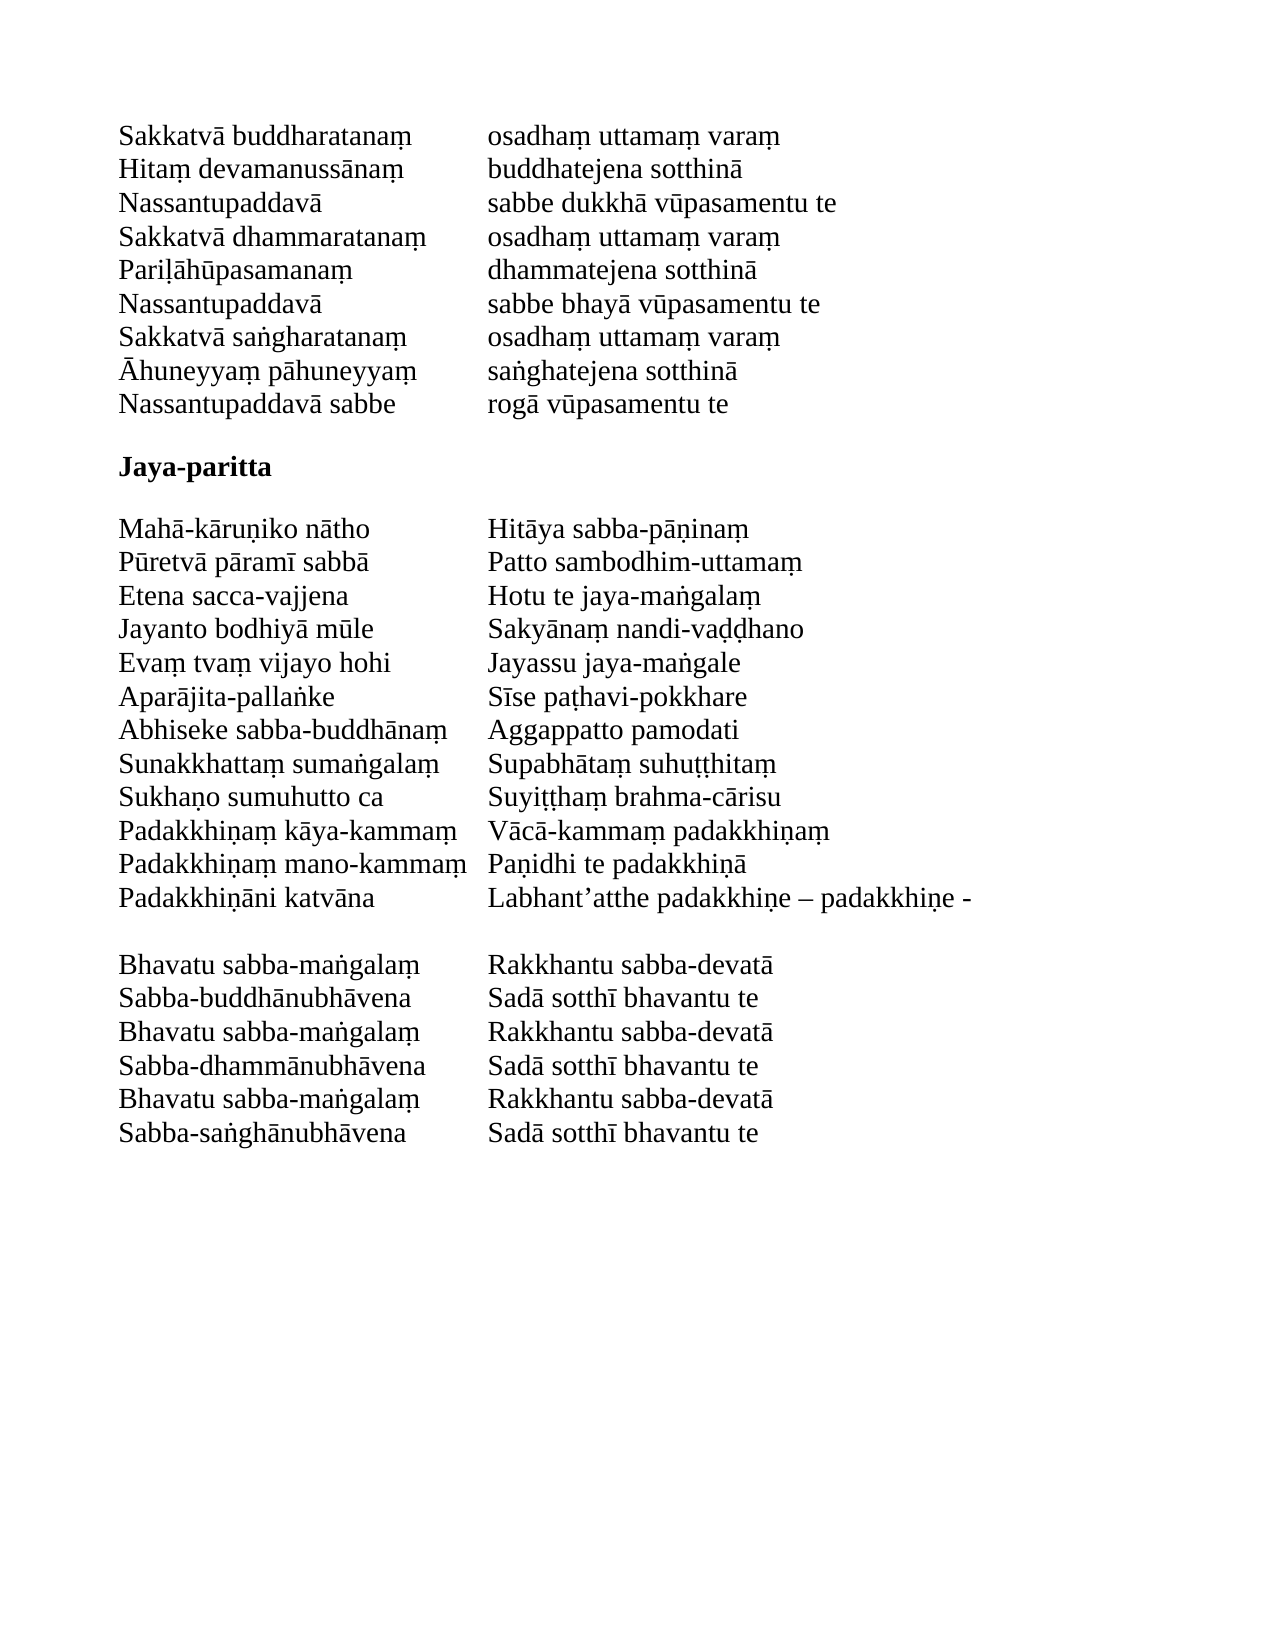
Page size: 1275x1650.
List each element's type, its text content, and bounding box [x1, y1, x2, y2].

text Jaya-paritta [118, 449, 1157, 482]
text Sabba-saṅghānubhāvena Sadā sotthī bhavantu te [118, 1115, 1157, 1148]
text Aparājita-pallaṅke Sīse paṭhavi-pokkhare [118, 679, 1157, 712]
text Nassantupaddavā sabbe rogā vūpasamentu te [118, 386, 1157, 420]
text Abhiseke sabba-buddhānaṃ Aggappatto pamodati [118, 712, 1157, 746]
text Sakkatvā buddharatanaṃ osadhaṃ uttamaṃ varaṃ [118, 118, 1157, 152]
text Nassantupaddavā sabbe dukkhā vūpasamentu te [118, 185, 1157, 219]
text Pūretvā pāramī sabbā Patto sambodhim-uttamaṃ [118, 544, 1157, 578]
text Mahā-kāruṇiko nātho Hitāya sabba-pāṇinaṃ [118, 511, 1157, 544]
text Āhuneyyaṃ pāhuneyyaṃ saṅghatejena sotthinā [118, 353, 1157, 386]
text Jayanto bodhiyā mūle Sakyānaṃ nandi-vaḍḍhano [118, 612, 1157, 645]
text Hitaṃ devamanussānaṃ buddhatejena sotthinā [118, 152, 1157, 185]
text Nassantupaddavā sabbe bhayā vūpasamentu te [118, 286, 1157, 319]
text Bhavatu sabba-maṅgalaṃ Rakkhantu sabba-devatā [118, 947, 1157, 981]
text Sunakkhattaṃ sumaṅgalaṃ Supabhātaṃ suhuṭṭhitaṃ [118, 746, 1157, 779]
text Sakkatvā saṅgharatanaṃ osadhaṃ uttamaṃ varaṃ [118, 319, 1157, 353]
text Evaṃ tvaṃ vijayo hohi Jayassu jaya-maṅgale [118, 645, 1157, 679]
text Sakkatvā dhammaratanaṃ osadhaṃ uttamaṃ varaṃ [118, 219, 1157, 252]
text Bhavatu sabba-maṅgalaṃ Rakkhantu sabba-devatā [118, 1014, 1157, 1048]
text Sabba-dhammānubhāvena Sadā sotthī bhavantu te [118, 1048, 1157, 1081]
text Padakkhiṇāni katvāna Labhant’atthe padakkhiṇe – padakkhiṇe - [118, 880, 1157, 913]
text Pariḷāhūpasamanaṃ dhammatejena sotthinā [118, 252, 1157, 286]
text Sabba-buddhānubhāvena Sadā sotthī bhavantu te [118, 981, 1157, 1014]
text Padakkhiṇaṃ kāya-kammaṃ Vācā-kammaṃ padakkhiṇaṃ [118, 813, 1157, 846]
text Padakkhiṇaṃ mano-kammaṃ Paṇidhi te padakkhiṇā [118, 846, 1157, 880]
text Bhavatu sabba-maṅgalaṃ Rakkhantu sabba-devatā [118, 1081, 1157, 1115]
text Etena sacca-vajjena Hotu te jaya-maṅgalaṃ [118, 578, 1157, 612]
text Sukhaṇo sumuhutto ca Suyiṭṭhaṃ brahma-cārisu [118, 779, 1157, 813]
